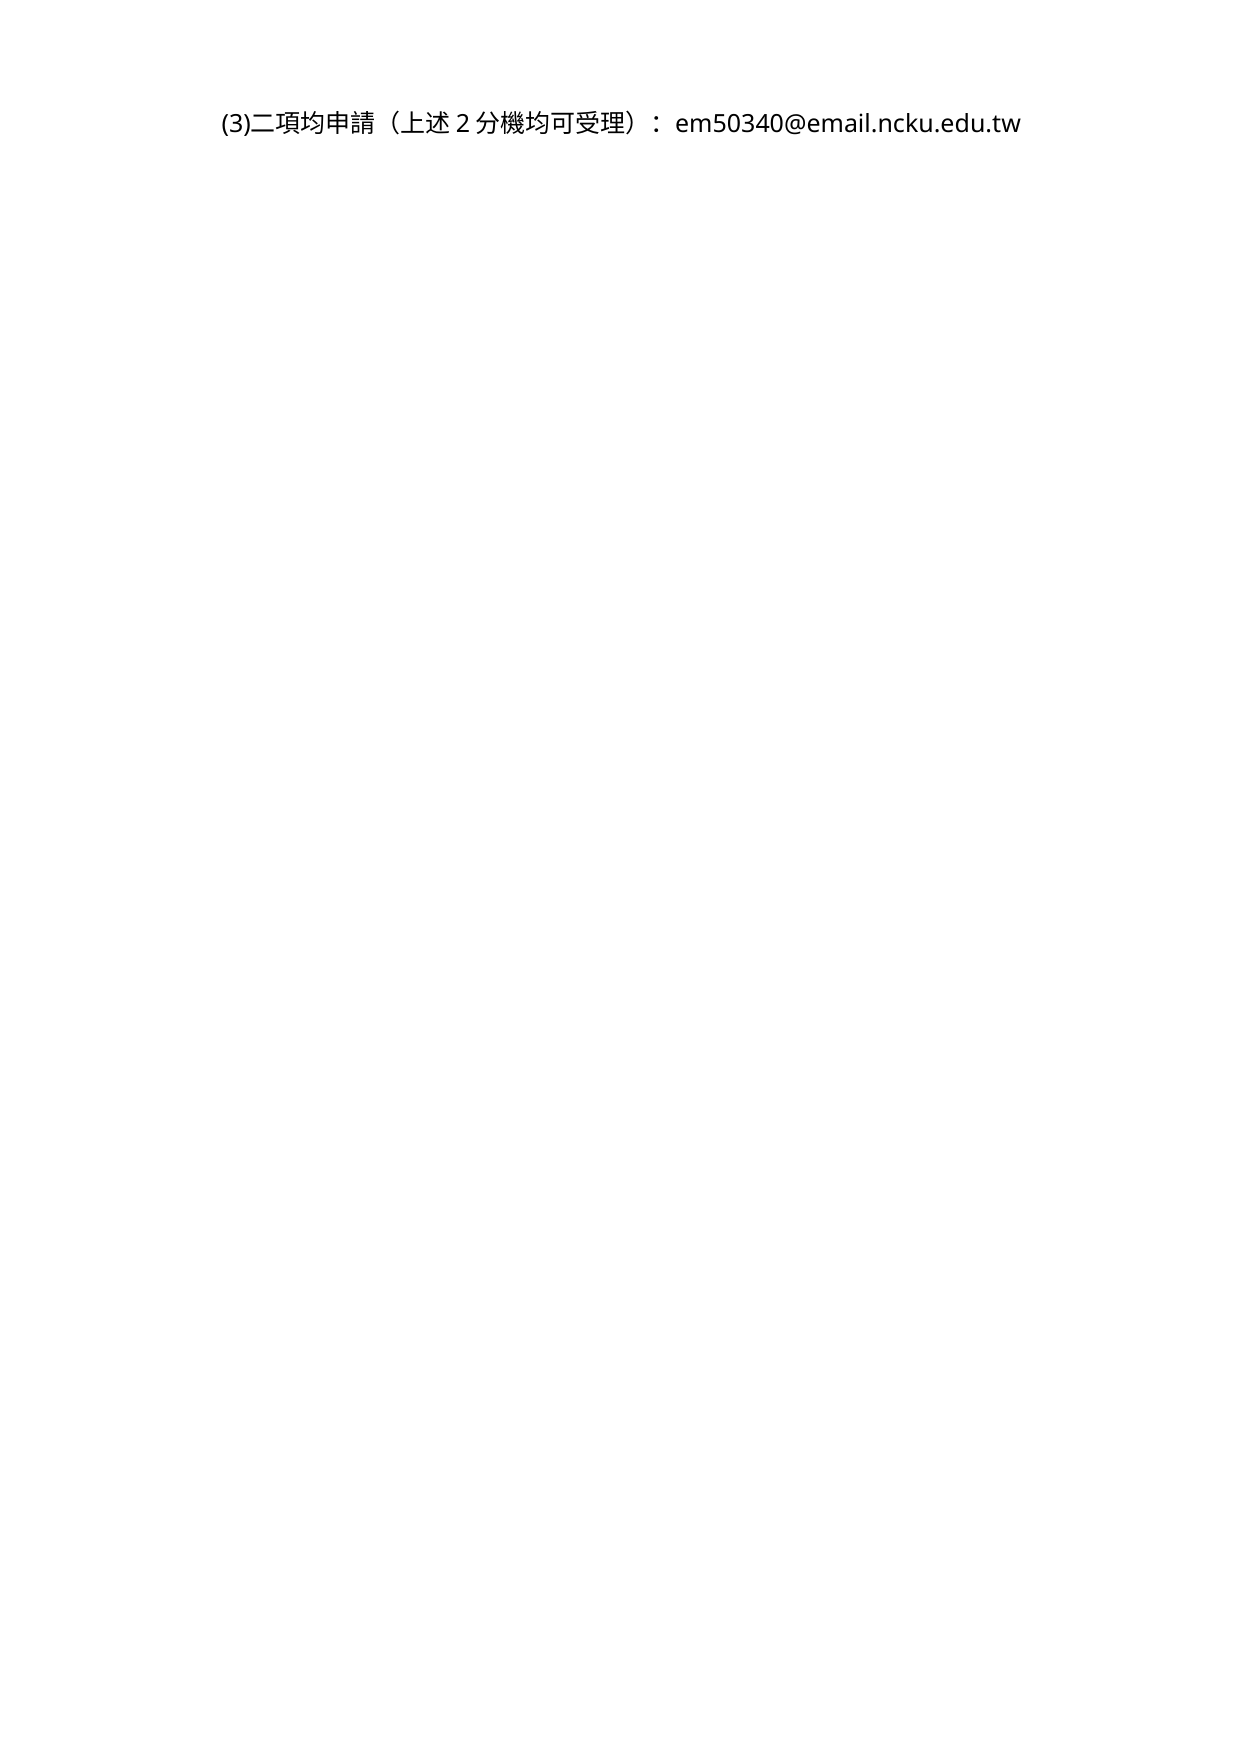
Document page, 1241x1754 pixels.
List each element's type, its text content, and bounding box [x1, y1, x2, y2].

text (3)二項均申請（上述2分機均可受理）：em50340@email.ncku.edu.tw [221, 103, 1152, 140]
